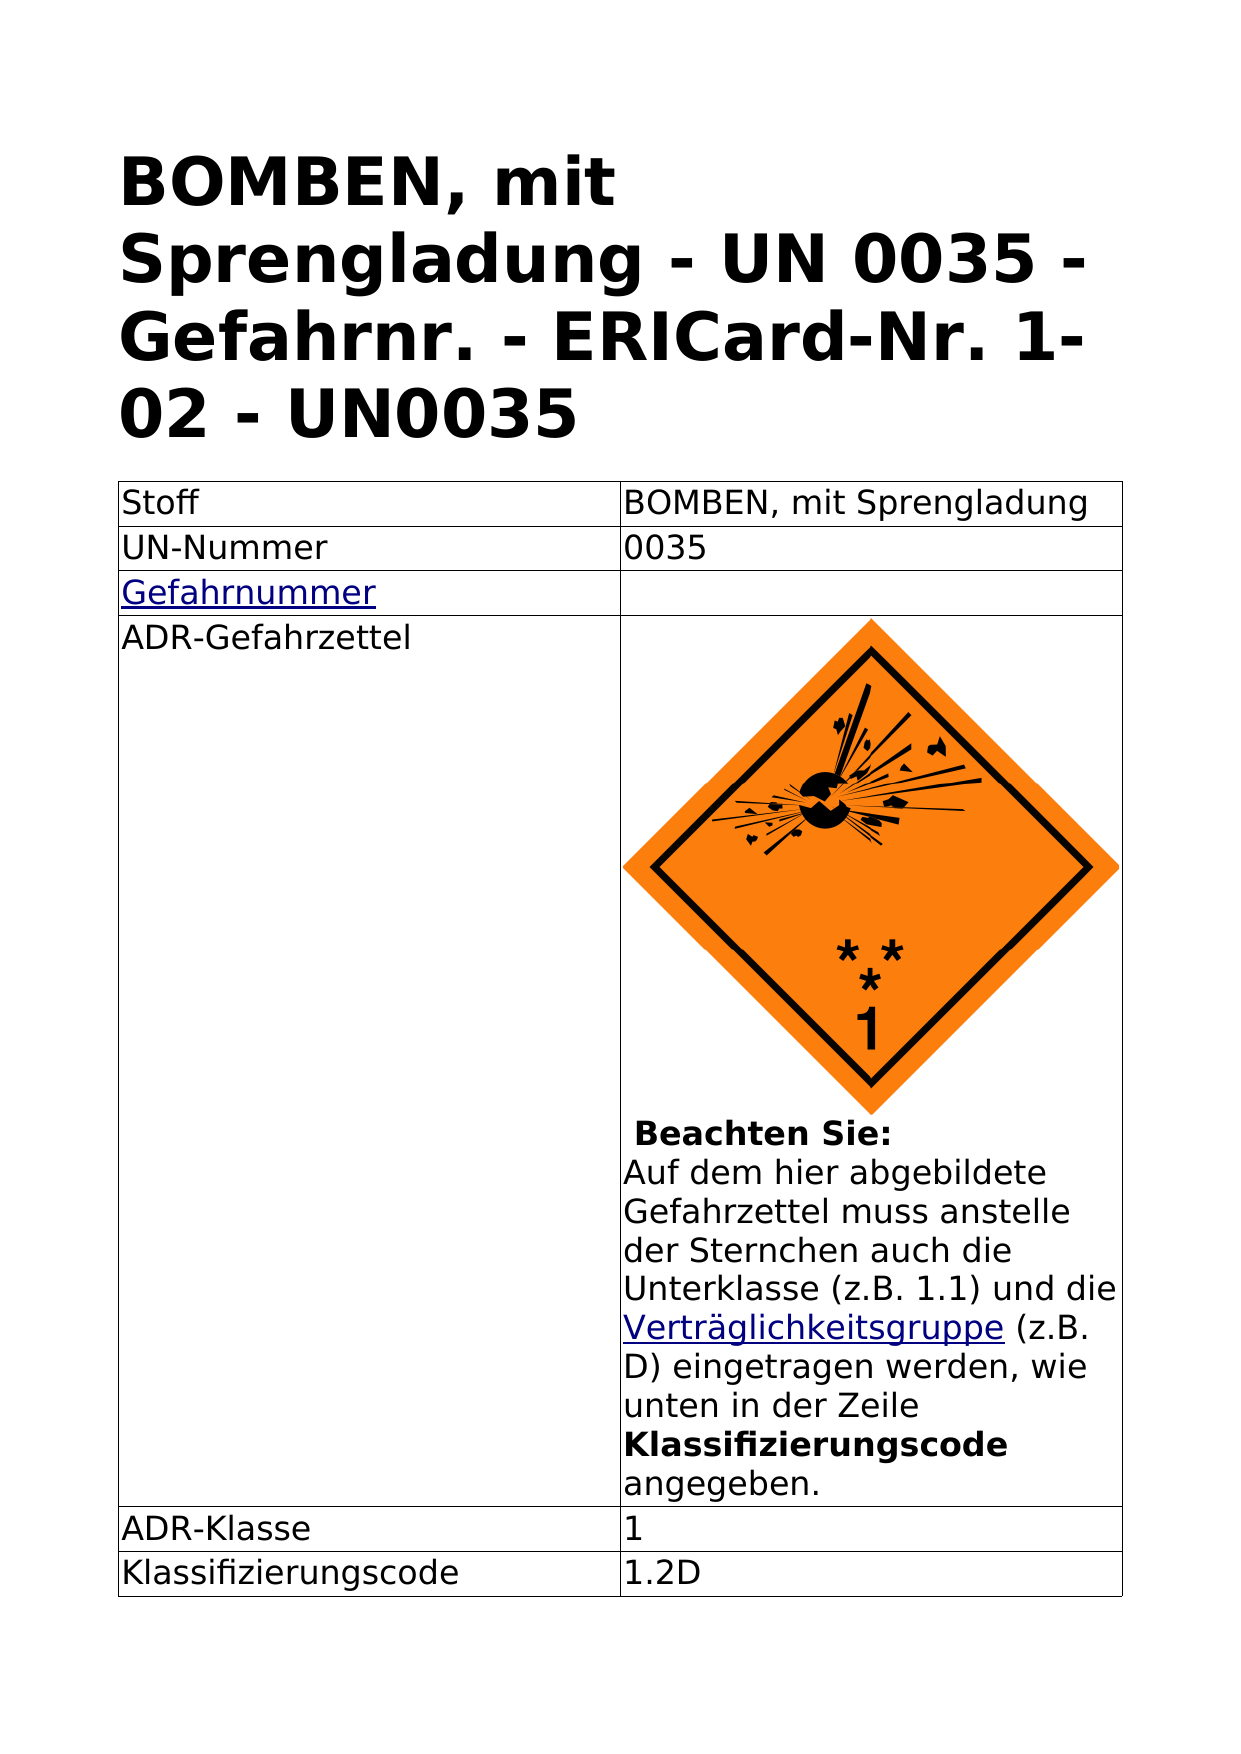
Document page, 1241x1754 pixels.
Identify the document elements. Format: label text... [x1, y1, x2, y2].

table_cell 0035 [621, 527, 1122, 570]
table_cell UN-Nummer [119, 527, 620, 570]
picture [622, 618, 1120, 1115]
table_cell [621, 571, 1122, 615]
table_cell ADR-Gefahrzettel [119, 616, 620, 1506]
table_header BOMBEN, mit Sprengladung [621, 482, 1122, 526]
table_cell 1 [621, 1507, 1122, 1551]
table_cell Gefahrnummer [119, 571, 620, 615]
table_header Stoff [119, 482, 620, 526]
table_cell Beachten Sie: Auf dem hier abgebildete Gefahrzettel muss anstelle der Sternchen auch die Unterklasse (z.B. 1.1) und die Verträglichkeitsgruppe (z.B. D) eingetragen werden, wie unten in der Zeile Klassifizierungscode angegeben. [621, 616, 1122, 1506]
table_cell 1.2D [621, 1552, 1122, 1596]
subtitle BOMBEN, mit Sprengladung - UN 0035 - Gefahrnr. - ERICard-Nr. 1-02 - UN0035 [118, 143, 1122, 453]
table_cell ADR-Klasse [119, 1507, 620, 1551]
table_cell Klassifizierungscode [119, 1552, 620, 1596]
